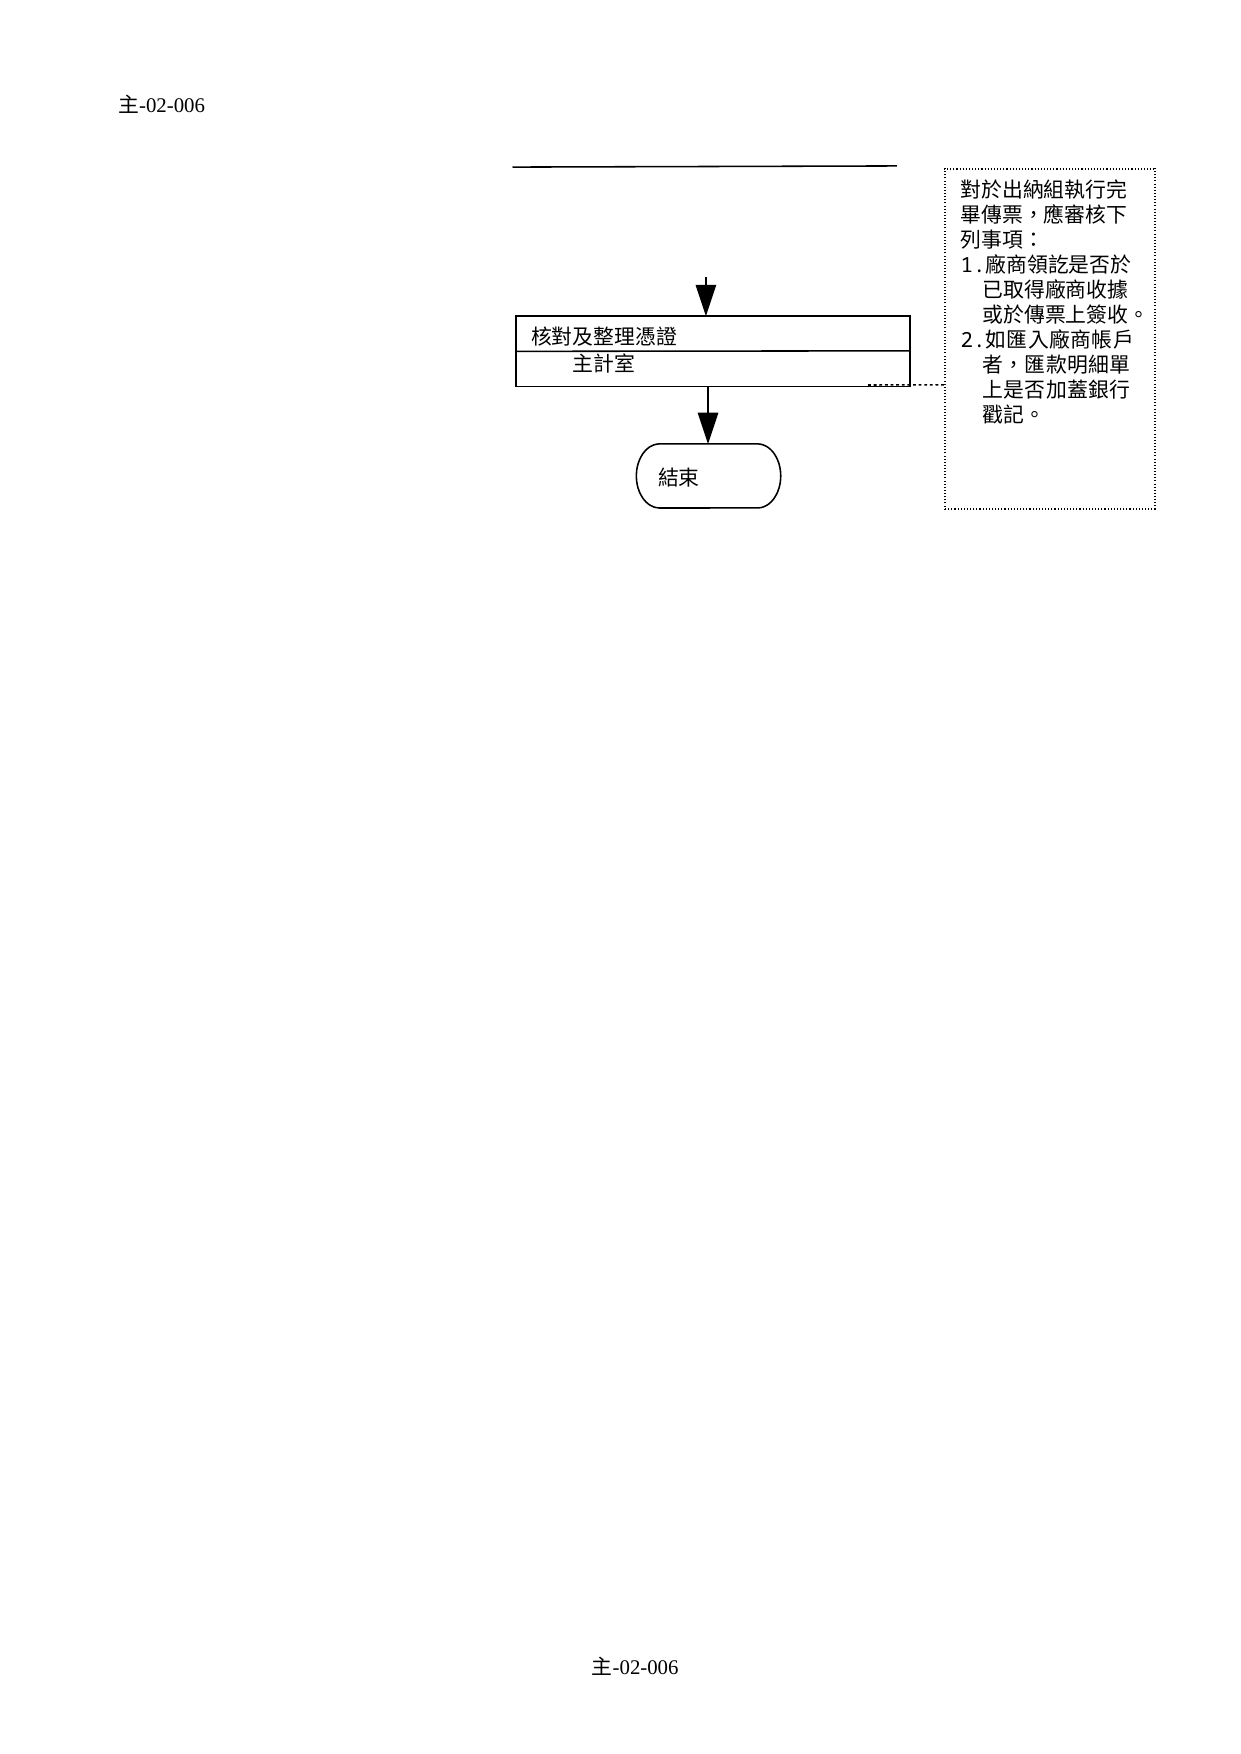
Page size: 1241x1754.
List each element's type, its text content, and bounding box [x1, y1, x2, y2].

text 對於出納組執行完畢傳票，應審核下列事項： [960, 177, 1139, 252]
text 2.如匯入廠商帳戶者，匯款明細單上是否加蓋銀行戳記。 [960, 327, 1139, 427]
text 1.廠商領訖是否於已取得廠商收據或於傳票上簽收。 [960, 252, 1139, 327]
